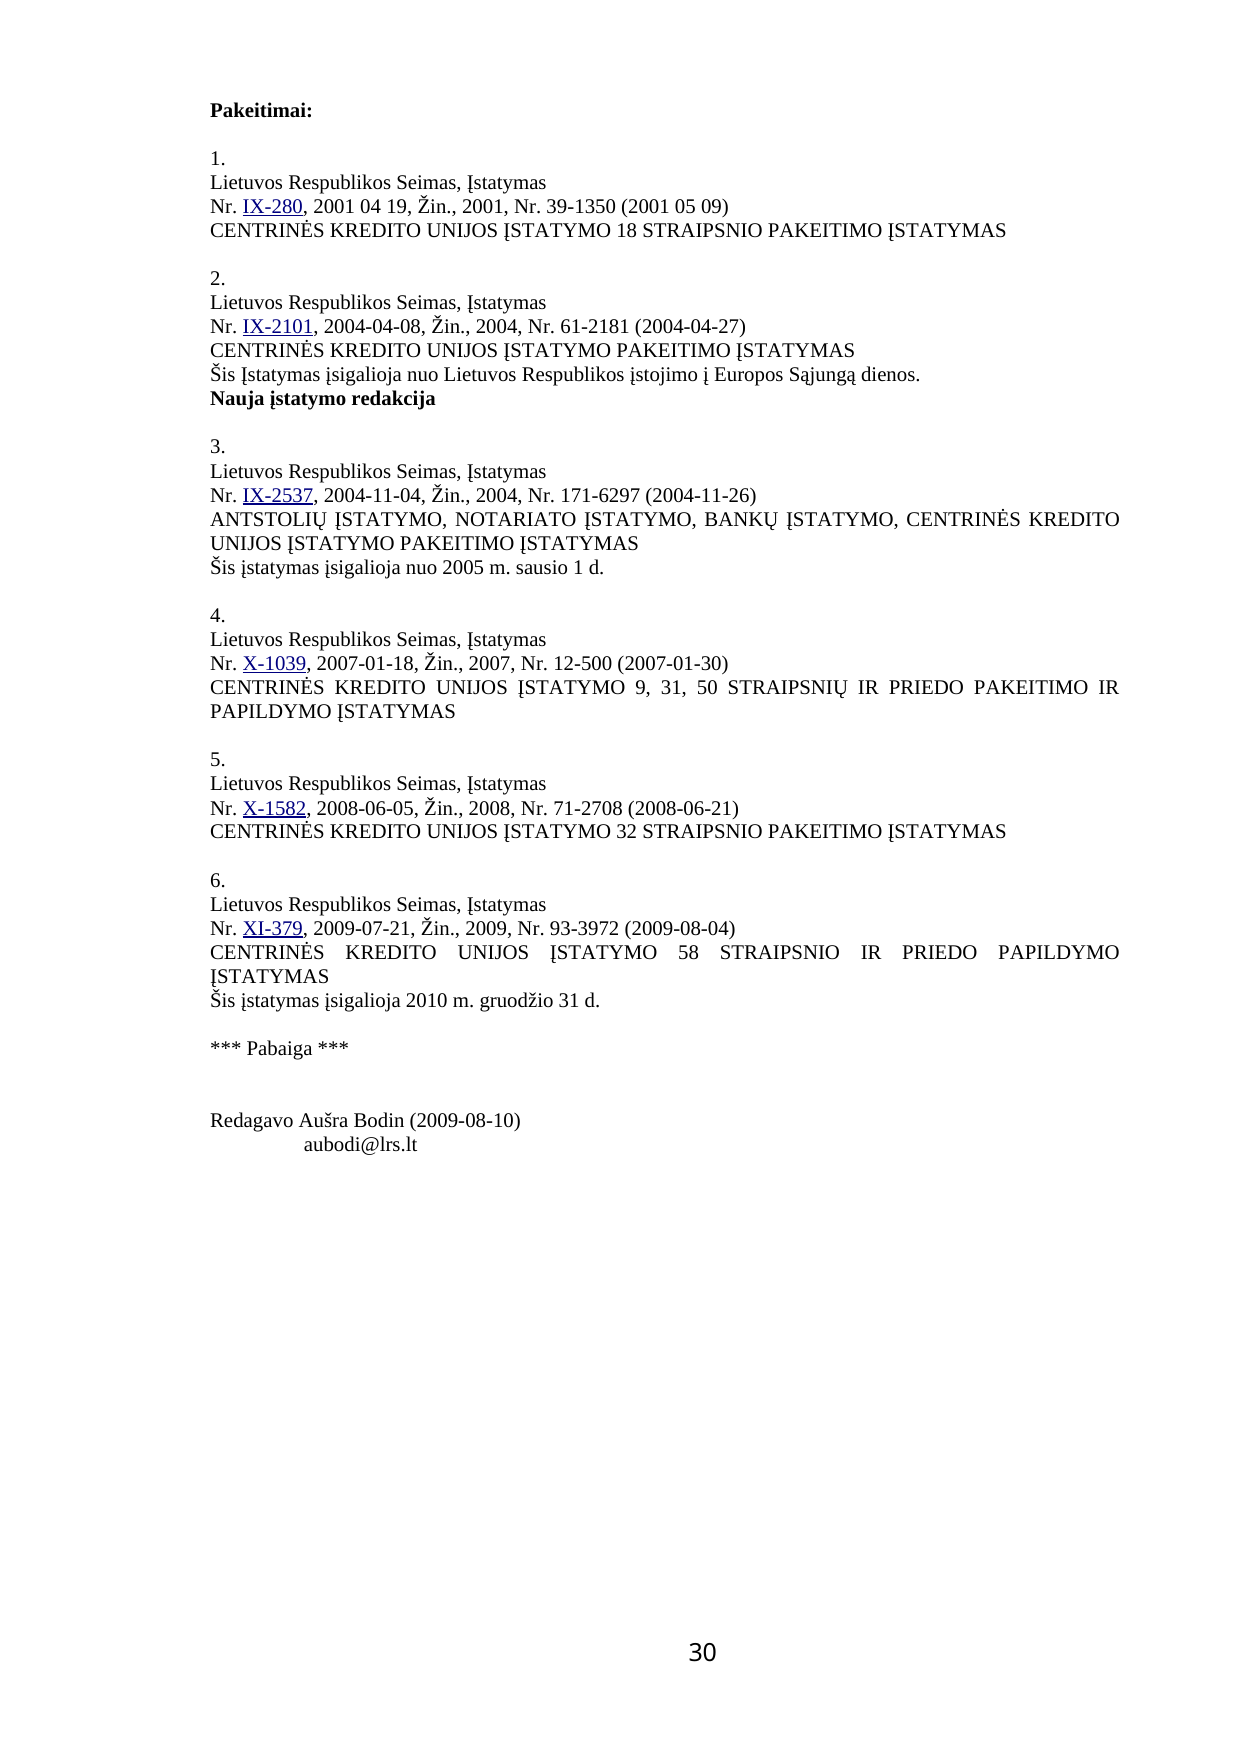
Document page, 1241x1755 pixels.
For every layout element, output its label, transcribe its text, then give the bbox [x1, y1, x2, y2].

text Nr. X-1039, 2007-01-18, Žin., 2007, Nr. 12-500 (2007-01-30) [210, 651, 1120, 675]
text Lietuvos Respublikos Seimas, Įstatymas [210, 627, 1120, 651]
text Šis įstatymas įsigalioja nuo 2005 m. sausio 1 d. [210, 555, 1120, 579]
text CENTRINĖS KREDITO UNIJOS ĮSTATYMO 32 STRAIPSNIO PAKEITIMO ĮSTATYMAS [210, 819, 1120, 843]
text CENTRINĖS KREDITO UNIJOS ĮSTATYMO 58 STRAIPSNIO IR PRIEDO PAPILDYMO ĮSTATYMAS [210, 940, 1120, 988]
text CENTRINĖS KREDITO UNIJOS ĮSTATYMO 9, 31, 50 STRAIPSNIŲ IR PRIEDO PAKEITIMO IR PAPILDYMO ĮSTATYMAS [210, 675, 1120, 723]
text aubodi@lrs.lt [210, 1132, 1120, 1156]
text Lietuvos Respublikos Seimas, Įstatymas [210, 771, 1120, 795]
text Redagavo Aušra Bodin (2009-08-10) [210, 1108, 1120, 1132]
text Lietuvos Respublikos Seimas, Įstatymas [210, 892, 1120, 916]
text Nr. XI-379, 2009-07-21, Žin., 2009, Nr. 93-3972 (2009-08-04) [210, 916, 1120, 940]
text 5. [210, 747, 1120, 771]
text Šis įstatymas įsigalioja 2010 m. gruodžio 31 d. [210, 988, 1120, 1012]
text Nr. X-1582, 2008-06-05, Žin., 2008, Nr. 71-2708 (2008-06-21) [210, 795, 1120, 819]
text *** Pabaiga *** [210, 1036, 1120, 1060]
text Nr. IX-2537, 2004-11-04, Žin., 2004, Nr. 171-6297 (2004-11-26) [210, 483, 1120, 507]
text Nauja įstatymo redakcija [210, 386, 1120, 410]
text Nr. IX-2101, 2004-04-08, Žin., 2004, Nr. 61-2181 (2004-04-27) [210, 314, 1120, 338]
text 2. [210, 266, 1120, 290]
text CENTRINĖS KREDITO UNIJOS ĮSTATYMO 18 STRAIPSNIO PAKEITIMO ĮSTATYMAS [210, 218, 1120, 242]
text Pakeitimai: [210, 98, 1120, 122]
text Šis Įstatymas įsigalioja nuo Lietuvos Respublikos įstojimo į Europos Sąjungą dienos. [210, 362, 1120, 386]
text Nr. IX-280, 2001 04 19, Žin., 2001, Nr. 39-1350 (2001 05 09) [210, 194, 1120, 218]
text 6. [210, 868, 1120, 892]
text 3. [210, 434, 1120, 458]
text Lietuvos Respublikos Seimas, Įstatymas [210, 458, 1120, 483]
text 1. [210, 146, 1120, 170]
text ANTSTOLIŲ ĮSTATYMO, NOTARIATO ĮSTATYMO, BANKŲ ĮSTATYMO, CENTRINĖS KREDITO UNIJOS ĮSTATYMO PAKEITIMO ĮSTATYMAS [210, 507, 1120, 555]
text Lietuvos Respublikos Seimas, Įstatymas [210, 290, 1120, 314]
text Lietuvos Respublikos Seimas, Įstatymas [210, 170, 1120, 194]
text CENTRINĖS KREDITO UNIJOS ĮSTATYMO PAKEITIMO ĮSTATYMAS [210, 338, 1120, 362]
text 4. [210, 603, 1120, 627]
